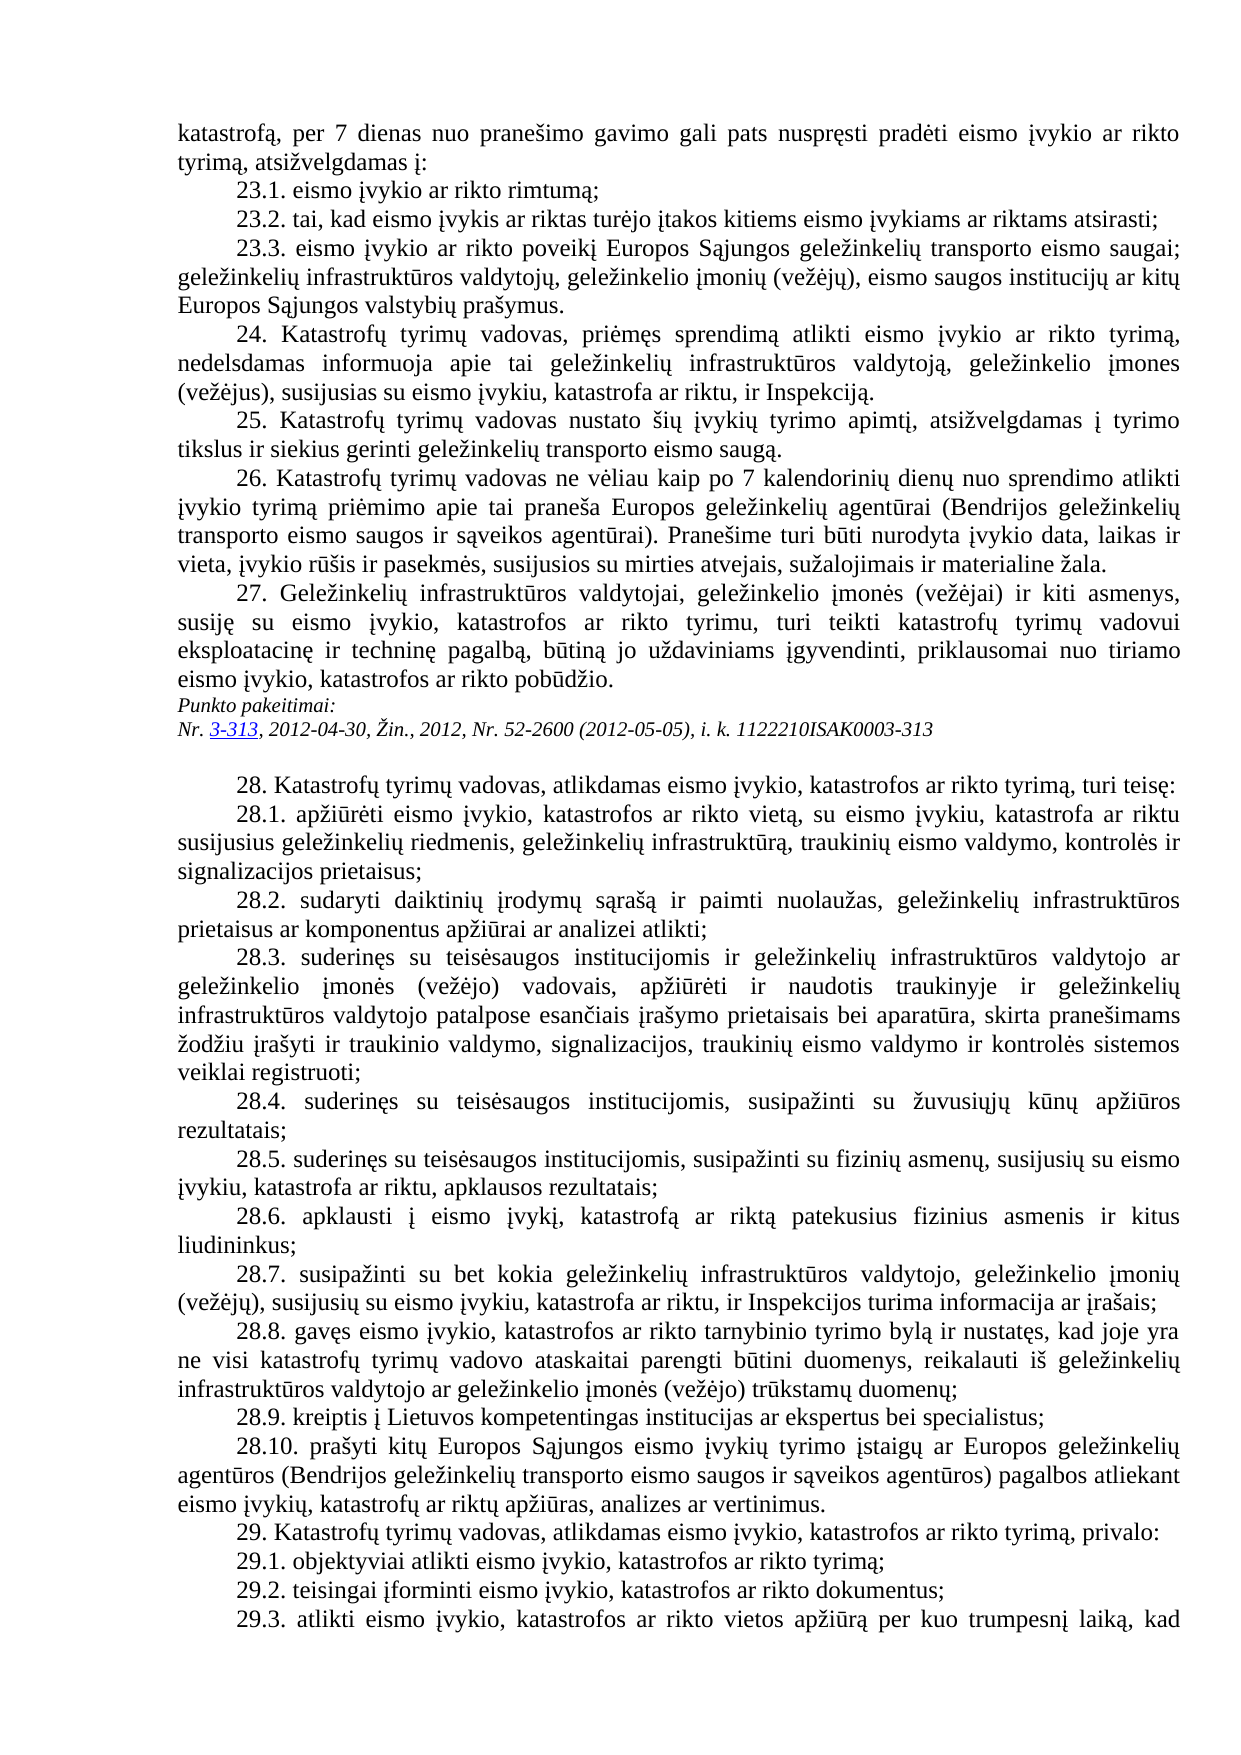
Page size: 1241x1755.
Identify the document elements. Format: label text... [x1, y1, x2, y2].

text 28.6. apklausti į eismo įvykį, katastrofą ar riktą patekusius fizinius asmenis ir kitus liudininkus; [177, 1201, 1181, 1259]
text 29.2. teisingai įforminti eismo įvykio, katastrofos ar rikto dokumentus; [177, 1575, 1181, 1604]
text 28.3. suderinęs su teisėsaugos institucijomis ir geležinkelių infrastruktūros valdytojo ar geležinkelio įmonės (vežėjo) vadovais, apžiūrėti ir naudotis traukinyje ir geležinkelių infrastruktūros valdytojo patalpose esančiais įrašymo prietaisais bei aparatūra, skirta pranešimams žodžiu įrašyti ir traukinio valdymo, signalizacijos, traukinių eismo valdymo ir kontrolės sistemos veiklai registruoti; [177, 942, 1181, 1086]
text 29.3. atlikti eismo įvykio, katastrofos ar rikto vietos apžiūrą per kuo trumpesnį laiką, kad [177, 1604, 1181, 1632]
text 29.1. objektyviai atlikti eismo įvykio, katastrofos ar rikto tyrimą; [177, 1546, 1181, 1575]
text 24. Katastrofų tyrimų vadovas, priėmęs sprendimą atlikti eismo įvykio ar rikto tyrimą, nedelsdamas informuoja apie tai geležinkelių infrastruktūros valdytoją, geležinkelio įmones (vežėjus), susijusias su eismo įvykiu, katastrofa ar riktu, ir Inspekciją. [177, 319, 1181, 406]
text 28.7. susipažinti su bet kokia geležinkelių infrastruktūros valdytojo, geležinkelio įmonių (vežėjų), susijusių su eismo įvykiu, katastrofa ar riktu, ir Inspekcijos turima informacija ar įrašais; [177, 1259, 1181, 1316]
text 25. Katastrofų tyrimų vadovas nustato šių įvykių tyrimo apimtį, atsižvelgdamas į tyrimo tikslus ir siekius gerinti geležinkelių transporto eismo saugą. [177, 406, 1181, 463]
text 26. Katastrofų tyrimų vadovas ne vėliau kaip po 7 kalendorinių dienų nuo sprendimo atlikti įvykio tyrimą priėmimo apie tai praneša Europos geležinkelių agentūrai (Bendrijos geležinkelių transporto eismo saugos ir sąveikos agentūrai). Pranešime turi būti nurodyta įvykio data, laikas ir vieta, įvykio rūšis ir pasekmės, susijusios su mirties atvejais, sužalojimais ir materialine žala. [177, 463, 1181, 578]
text Nr. 3-313, 2012-04-30, Žin., 2012, Nr. 52-2600 (2012-05-05), i. k. 1122210ISAK0003-313 [177, 717, 1181, 741]
text 29. Katastrofų tyrimų vadovas, atlikdamas eismo įvykio, katastrofos ar rikto tyrimą, privalo: [177, 1517, 1181, 1546]
text Punkto pakeitimai: [177, 693, 1181, 717]
text 23.3. eismo įvykio ar rikto poveikį Europos Sąjungos geležinkelių transporto eismo saugai; geležinkelių infrastruktūros valdytojų, geležinkelio įmonių (vežėjų), eismo saugos institucijų ar kitų Europos Sąjungos valstybių prašymus. [177, 233, 1181, 319]
text 28.4. suderinęs su teisėsaugos institucijomis, susipažinti su žuvusiųjų kūnų apžiūros rezultatais; [177, 1086, 1181, 1144]
text 23.1. eismo įvykio ar rikto rimtumą; [177, 176, 1181, 204]
text katastrofą, per 7 dienas nuo pranešimo gavimo gali pats nuspręsti pradėti eismo įvykio ar rikto tyrimą, atsižvelgdamas į: [177, 118, 1181, 176]
text 28.5. suderinęs su teisėsaugos institucijomis, susipažinti su fizinių asmenų, susijusių su eismo įvykiu, katastrofa ar riktu, apklausos rezultatais; [177, 1144, 1181, 1201]
text 28. Katastrofų tyrimų vadovas, atlikdamas eismo įvykio, katastrofos ar rikto tyrimą, turi teisę: [177, 770, 1181, 799]
text 28.9. kreiptis į Lietuvos kompetentingas institucijas ar ekspertus bei specialistus; [177, 1402, 1181, 1431]
text 28.10. prašyti kitų Europos Sąjungos eismo įvykių tyrimo įstaigų ar Europos geležinkelių agentūros (Bendrijos geležinkelių transporto eismo saugos ir sąveikos agentūros) pagalbos atliekant eismo įvykių, katastrofų ar riktų apžiūras, analizes ar vertinimus. [177, 1431, 1181, 1517]
text 27. Geležinkelių infrastruktūros valdytojai, geležinkelio įmonės (vežėjai) ir kiti asmenys, susiję su eismo įvykio, katastrofos ar rikto tyrimu, turi teikti katastrofų tyrimų vadovui eksploatacinę ir techninę pagalbą, būtiną jo uždaviniams įgyvendinti, priklausomai nuo tiriamo eismo įvykio, katastrofos ar rikto pobūdžio. [177, 578, 1181, 693]
text 28.2. sudaryti daiktinių įrodymų sąrašą ir paimti nuolaužas, geležinkelių infrastruktūros prietaisus ar komponentus apžiūrai ar analizei atlikti; [177, 885, 1181, 942]
text 23.2. tai, kad eismo įvykis ar riktas turėjo įtakos kitiems eismo įvykiams ar riktams atsirasti; [177, 204, 1181, 233]
text 28.8. gavęs eismo įvykio, katastrofos ar rikto tarnybinio tyrimo bylą ir nustatęs, kad joje yra ne visi katastrofų tyrimų vadovo ataskaitai parengti būtini duomenys, reikalauti iš geležinkelių infrastruktūros valdytojo ar geležinkelio įmonės (vežėjo) trūkstamų duomenų; [177, 1316, 1181, 1402]
text 28.1. apžiūrėti eismo įvykio, katastrofos ar rikto vietą, su eismo įvykiu, katastrofa ar riktu susijusius geležinkelių riedmenis, geležinkelių infrastruktūrą, traukinių eismo valdymo, kontrolės ir signalizacijos prietaisus; [177, 799, 1181, 885]
